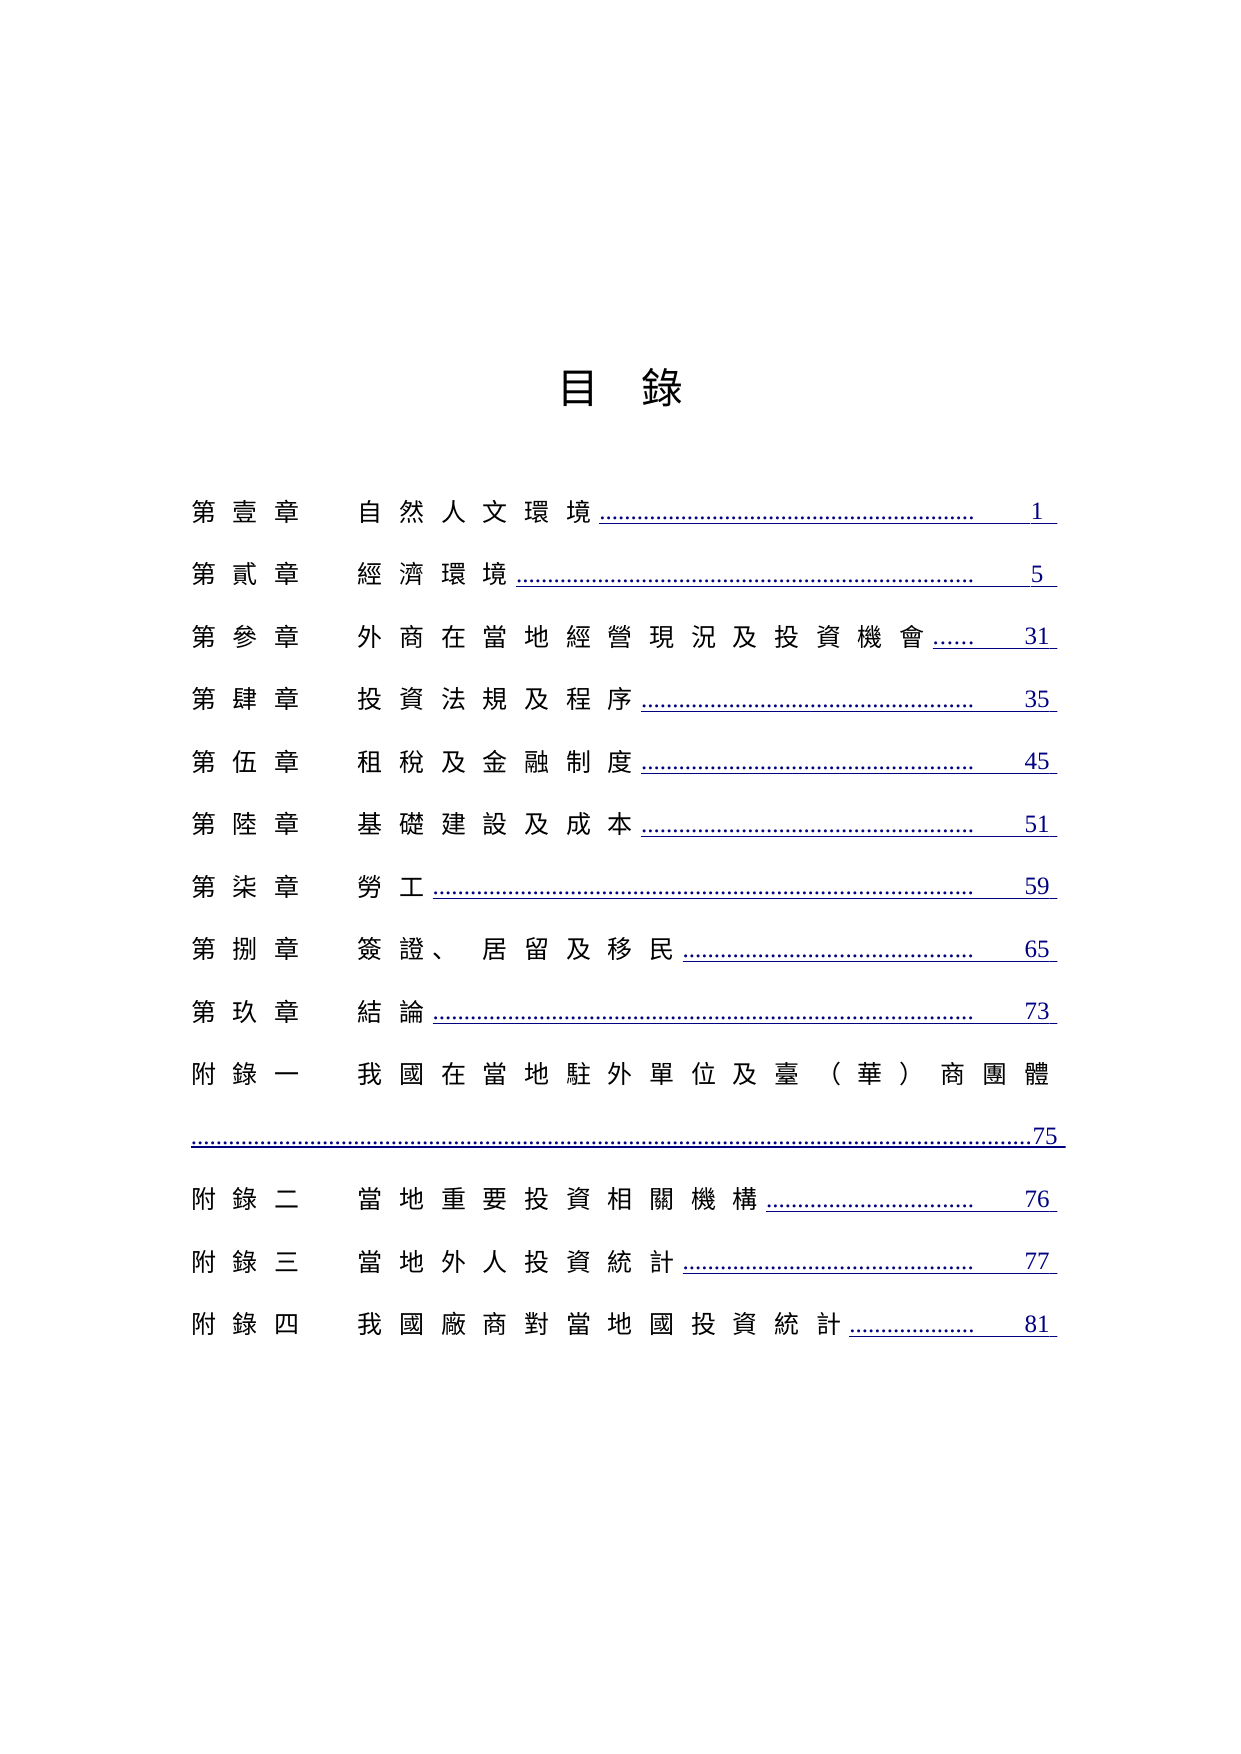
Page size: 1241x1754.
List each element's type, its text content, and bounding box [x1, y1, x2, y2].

text 第玖章 結論 73 [183, 969, 1058, 1031]
text 附錄四 我國廠商對當地國投資統計 81 [183, 1281, 1058, 1344]
text 附錄一 我國在當地駐外單位及臺（華）商團體 75 [183, 1031, 1058, 1156]
text 附錄二 當地重要投資相關機構 76 [183, 1156, 1058, 1219]
text 第貳章 經濟環境 5 [183, 531, 1058, 594]
text 第參章 外商在當地經營現況及投資機會 31 [183, 594, 1058, 656]
text 第捌章 簽證、居留及移民 65 [183, 906, 1058, 969]
text 第伍章 租稅及金融制度 45 [183, 719, 1058, 781]
text 第壹章 自然人文環境 1 [183, 469, 1058, 531]
text 第陸章 基礎建設及成本 51 [183, 781, 1058, 844]
text 第柒章 勞工 59 [183, 844, 1058, 906]
text 目 錄 [183, 344, 1058, 406]
text 第肆章 投資法規及程序 35 [183, 656, 1058, 719]
text 附錄三 當地外人投資統計 77 [183, 1219, 1058, 1281]
